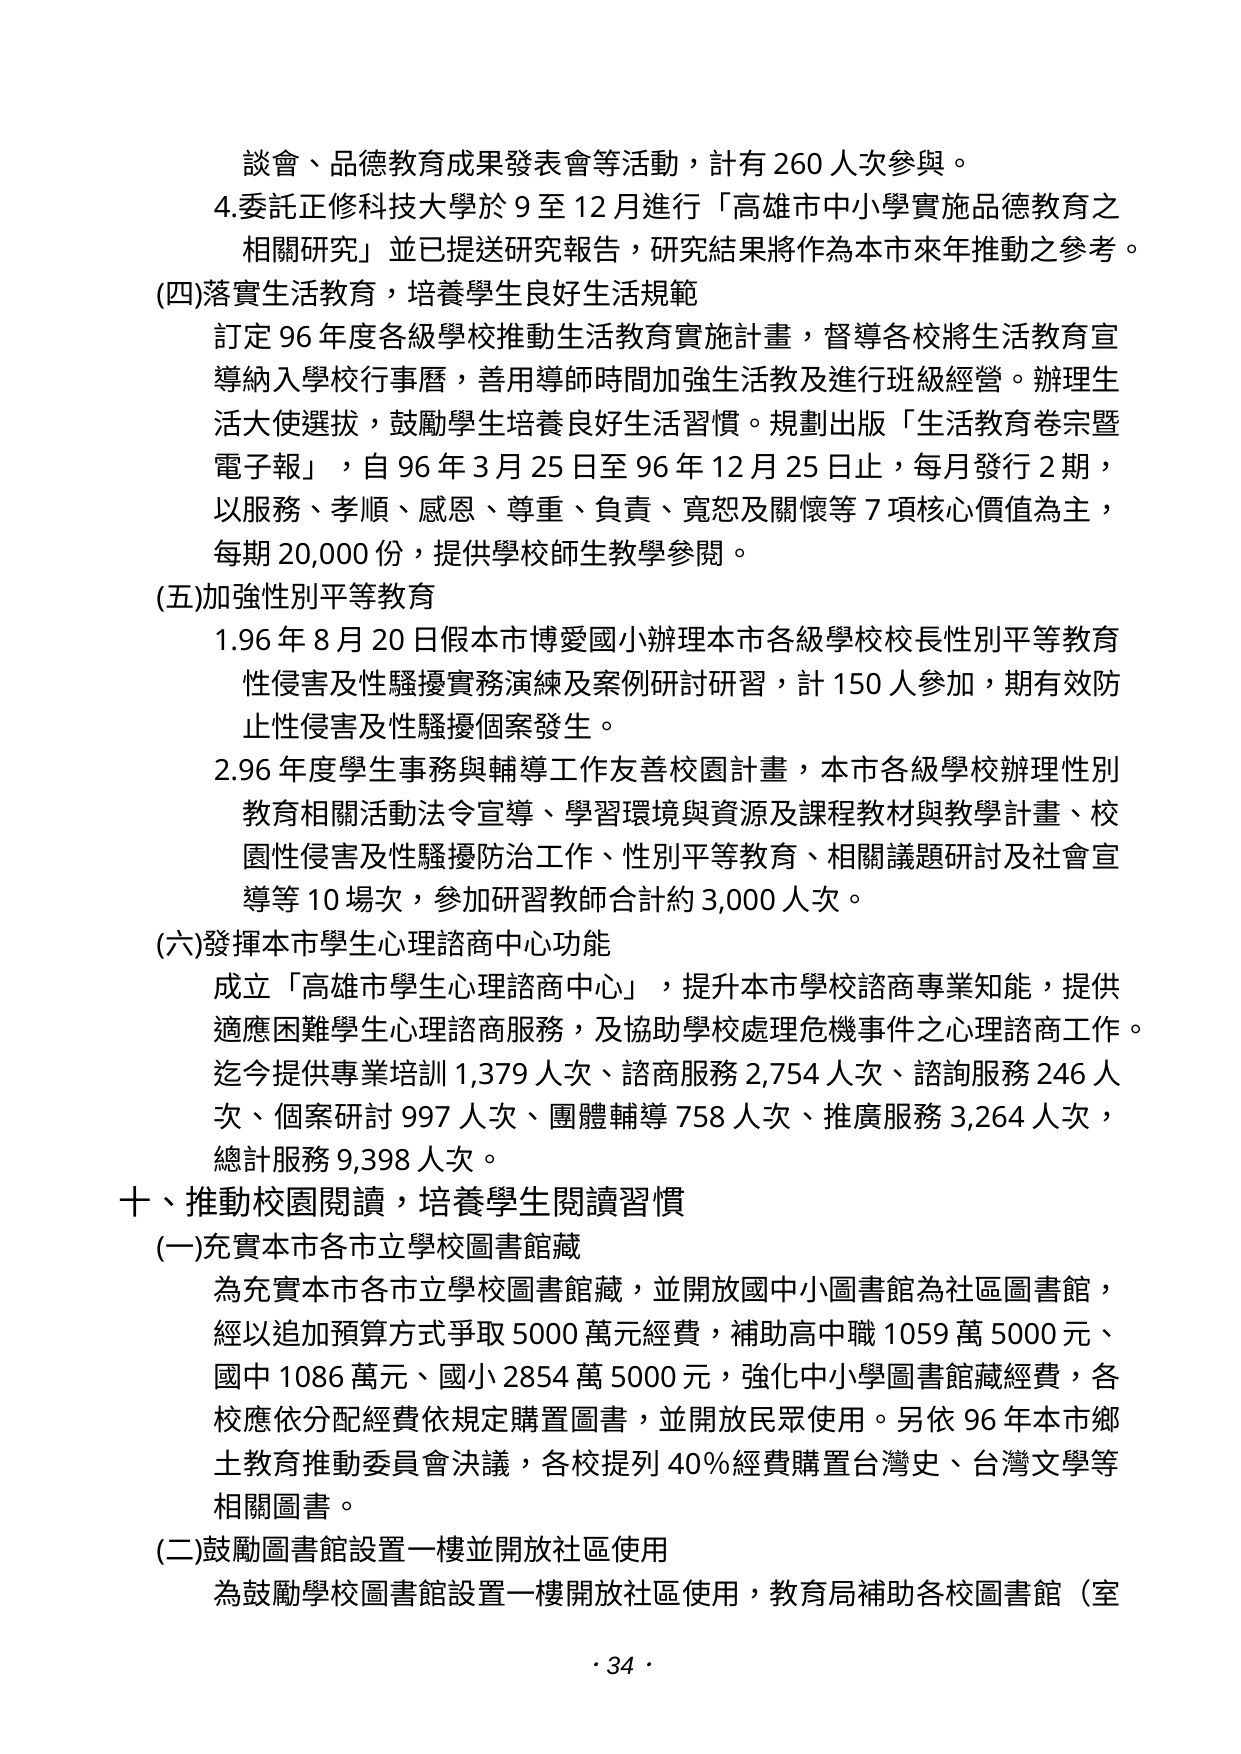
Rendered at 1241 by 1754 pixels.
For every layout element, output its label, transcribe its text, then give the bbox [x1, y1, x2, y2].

text (二)鼓勵圖書館設置一樓並開放社區使用 [156, 1526, 1121, 1569]
text 談會、品德教育成果發表會等活動，計有260人次參與。 [213, 139, 1121, 183]
text 1.96年8月20日假本市博愛國小辦理本市各級學校校長性別平等教育性侵害及性騷擾實務演練及案例研討研習，計150人參加，期有效防止性侵害及性騷擾個案發生。 [213, 616, 1121, 746]
text 4.委託正修科技大學於9至12月進行「高雄市中小學實施品德教育之相關研究」並已提送研究報告，研究結果將作為本市來年推動之參考。 [213, 183, 1121, 269]
text (四)落實生活教育，培養學生良好生活規範 [156, 269, 1121, 313]
text 為鼓勵學校圖書館設置一樓開放社區使用，教育局補助各校圖書館（室 [213, 1569, 1121, 1613]
text 為充實本市各市立學校圖書館藏，並開放國中小圖書館為社區圖書館，經以追加預算方式爭取5000萬元經費，補助高中職1059萬5000元、國中1086萬元、國小2854萬5000元，強化中小學圖書館藏經費，各校應依分配經費依規定購置圖書，並開放民眾使用。另依96年本市鄉土教育推動委員會決議，各校提列40％經費購置台灣史、台灣文學等相關圖書。 [213, 1266, 1121, 1526]
text 2.96年度學生事務與輔導工作友善校園計畫，本市各級學校辦理性別教育相關活動法令宣導、學習環境與資源及課程教材與教學計畫、校園性侵害及性騷擾防治工作、性別平等教育、相關議題研討及社會宣導等10場次，參加研習教師合計約3,000人次。 [213, 746, 1121, 919]
text 十、推動校園閱讀，培養學生閱讀習慣 [119, 1179, 1121, 1223]
text 訂定96年度各級學校推動生活教育實施計畫，督導各校將生活教育宣導納入學校行事曆，善用導師時間加強生活教及進行班級經營。辦理生活大使選拔，鼓勵學生培養良好生活習慣。規劃出版「生活教育卷宗暨電子報」，自96年3月25日至96年12月25日止，每月發行2期，以服務、孝順、感恩、尊重、負責、寬恕及關懷等7項核心價值為主，每期20,000份，提供學校師生教學參閱。 [213, 313, 1121, 573]
text (六)發揮本市學生心理諮商中心功能 [156, 919, 1121, 963]
text (五)加強性別平等教育 [156, 573, 1121, 616]
text 成立「高雄市學生心理諮商中心」，提升本市學校諮商專業知能，提供適應困難學生心理諮商服務，及協助學校處理危機事件之心理諮商工作。迄今提供專業培訓1,379人次、諮商服務2,754人次、諮詢服務246人次、個案研討997人次、團體輔導758人次、推廣服務3,264人次，總計服務9,398人次。 [213, 963, 1121, 1179]
text (一)充實本市各市立學校圖書館藏 [156, 1223, 1121, 1266]
